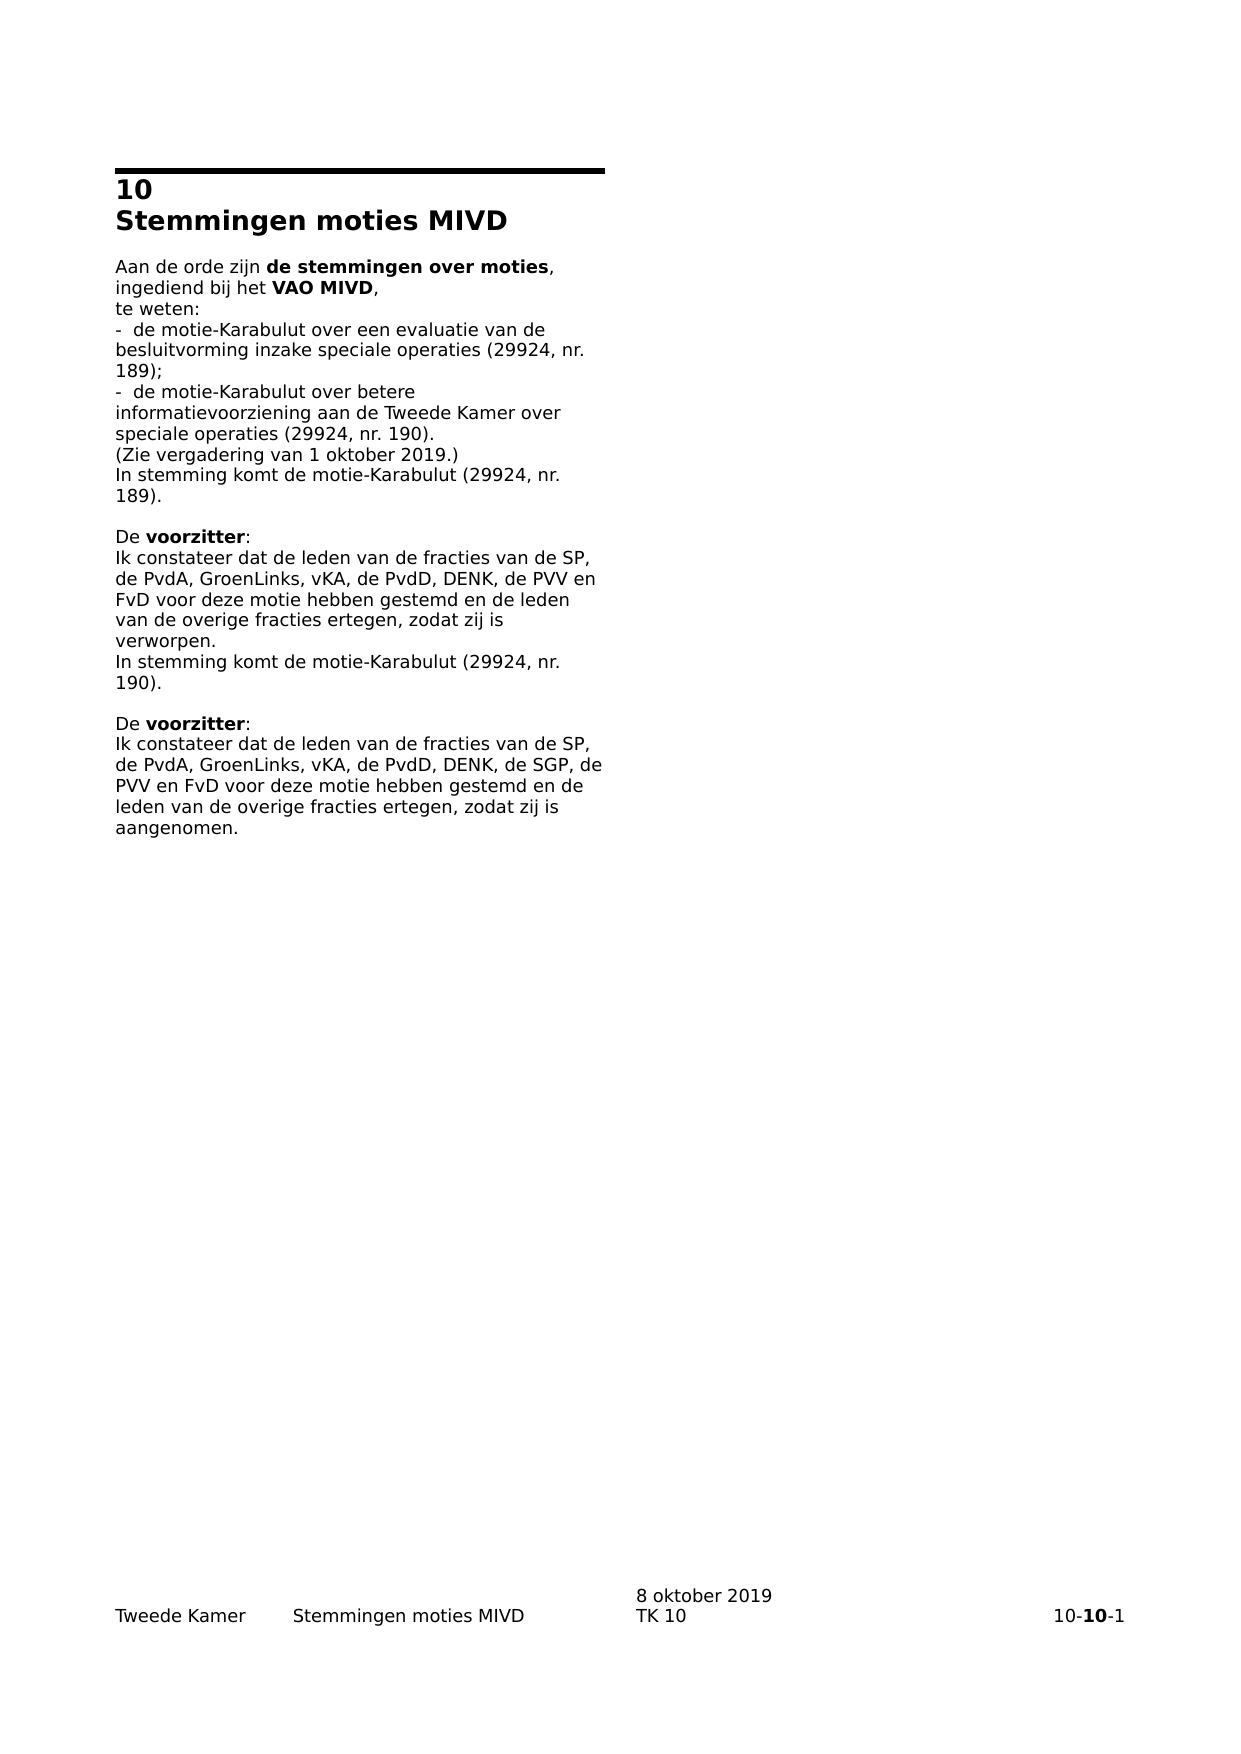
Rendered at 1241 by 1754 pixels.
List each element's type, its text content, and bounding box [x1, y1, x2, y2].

text te weten: [115, 298, 605, 319]
list de motie-Karabulut over betere informatievoorziening aan de Tweede Kamer over speciale operaties (29924, nr. 190). [115, 382, 605, 444]
text De voorzitter: [115, 527, 605, 548]
title 10 Stemmingen moties MIVD [115, 174, 605, 237]
text Aan de orde zijn de stemmingen over moties, ingediend bij het VAO MIVD, [115, 257, 605, 298]
text De voorzitter: [115, 713, 605, 734]
text In stemming komt de motie-Karabulut (29924, nr. 190). [115, 652, 605, 693]
text Ik constateer dat de leden van de fracties van de SP, de PvdA, GroenLinks, vKA, de PvdD, DENK, de PVV en FvD voor deze motie hebben gestemd en de leden van de overige fracties ertegen, zodat zij is verworpen. [115, 548, 605, 652]
text Ik constateer dat de leden van de fracties van de SP, de PvdA, GroenLinks, vKA, de PvdD, DENK, de SGP, de PVV en FvD voor deze motie hebben gestemd en de leden van de overige fracties ertegen, zodat zij is aangenomen. [115, 734, 605, 838]
text In stemming komt de motie-Karabulut (29924, nr. 189). [115, 465, 605, 507]
list de motie-Karabulut over een evaluatie van de besluitvorming inzake speciale operaties (29924, nr. 189); [115, 319, 605, 382]
text (Zie vergadering van 1 oktober 2019.) [115, 444, 605, 465]
